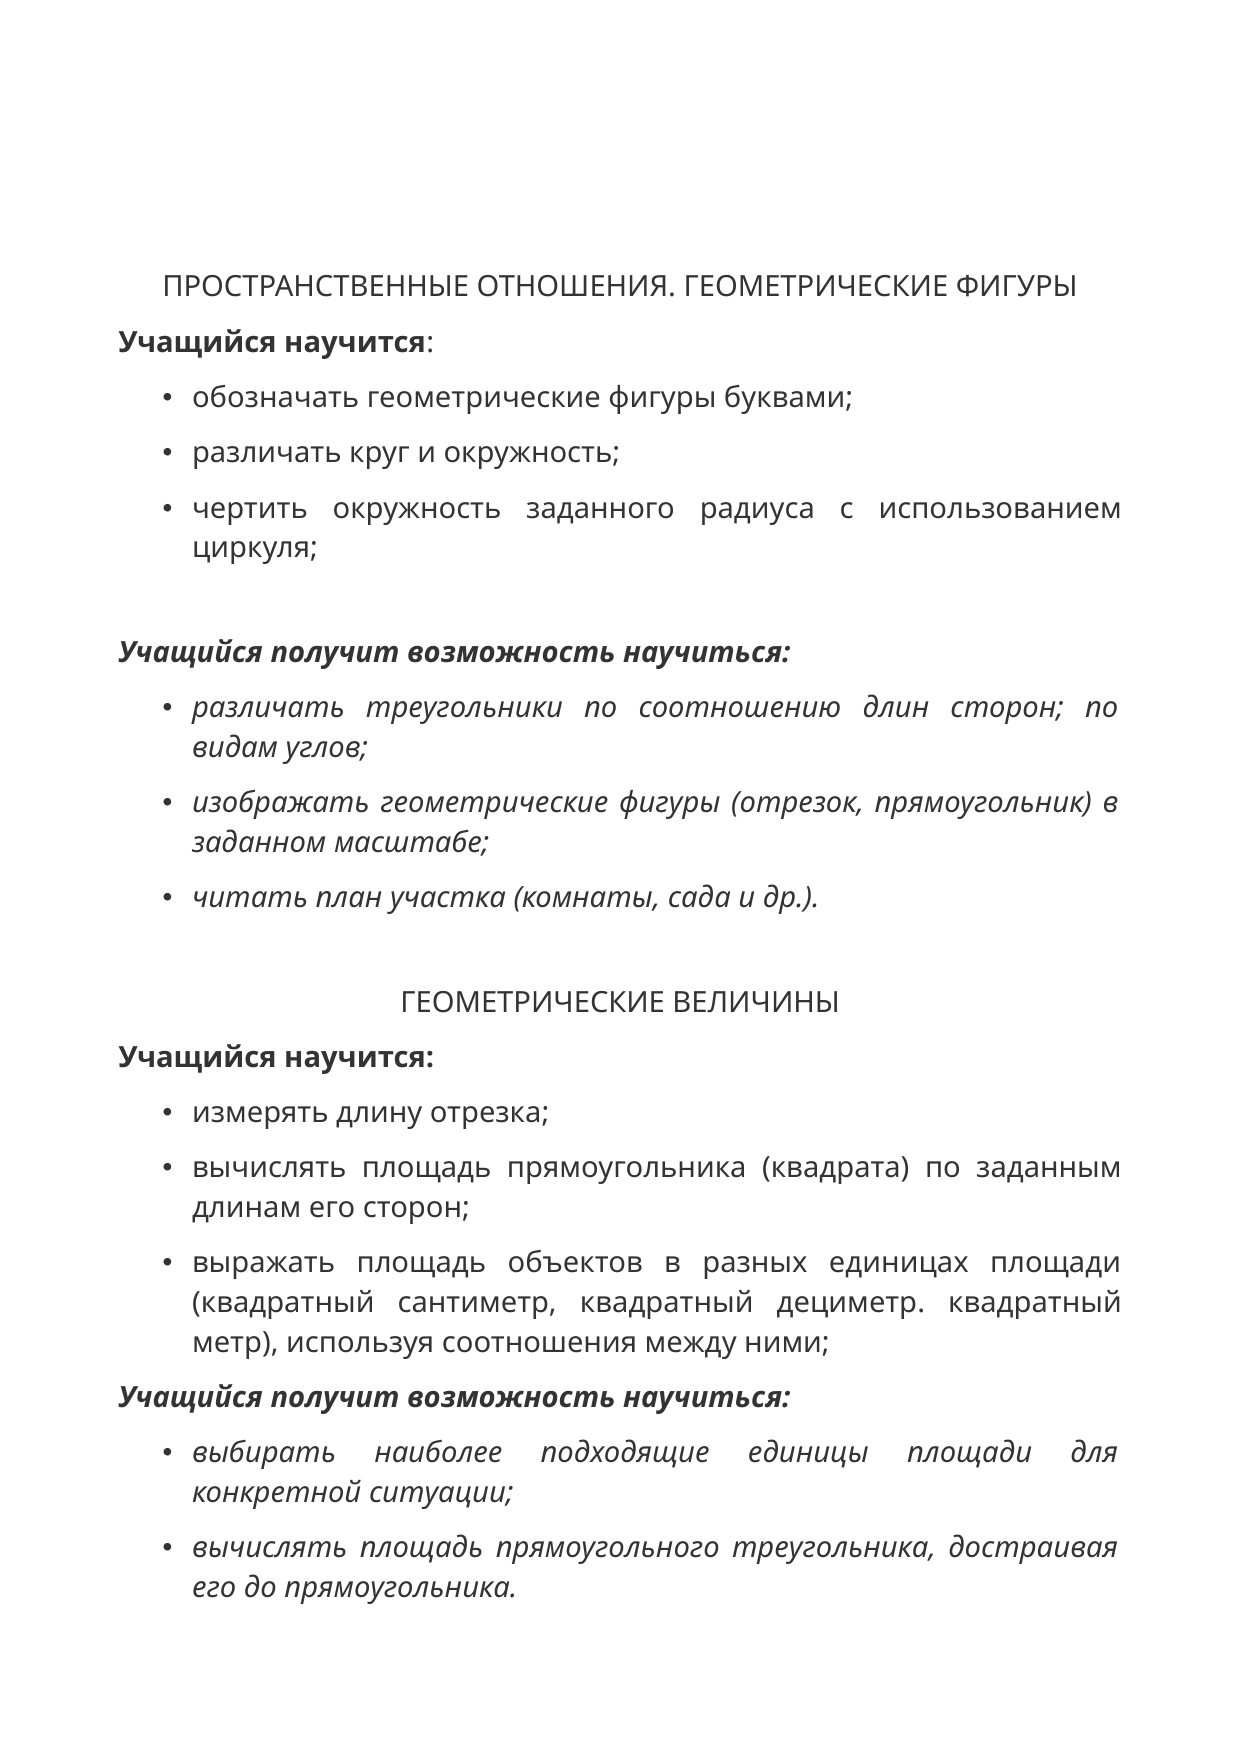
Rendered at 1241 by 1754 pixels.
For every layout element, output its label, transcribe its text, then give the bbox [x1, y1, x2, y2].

text Учащийся получит возможность научиться: [118, 1376, 1122, 1416]
text Учащийся научится: [118, 1036, 1122, 1076]
list измерять длину отрезка; [162, 1091, 1122, 1131]
text Учащийся получит возможность научиться: [118, 631, 1122, 671]
list вычислять площадь прямоугольного треугольника, достраивая его до прямоугольника. [162, 1527, 1122, 1606]
list обозначать геометрические фигуры буквами; [162, 376, 1122, 416]
list выражать площадь объектов в разных единицах площади (квадратный сантиметр, квадратный дециметр. квадратный метр), используя соотношения между ними; [162, 1242, 1122, 1361]
list различать треугольники по соотношению длин сторон; по видам углов; [162, 686, 1122, 766]
list выбирать наиболее подходящие единицы площади для конкретной ситуации; [162, 1432, 1122, 1511]
list чертить окружность заданного радиуса с использованием циркуля; [162, 487, 1122, 566]
list читать план участка (комнаты, сада и др.). [162, 876, 1122, 916]
list вычислять площадь прямоугольника (квадрата) по заданным длинам его сторон; [162, 1147, 1122, 1226]
text ГЕОМЕТРИЧЕСКИЕ ВЕЛИЧИНЫ [118, 981, 1122, 1021]
list изображать геометрические фигуры (отрезок, прямоугольник) в заданном масштабе; [162, 781, 1122, 861]
text Учащийся научится: [118, 321, 1122, 361]
text ПРОСТРАНСТВЕННЫЕ ОТНОШЕНИЯ. ГЕОМЕТРИЧЕСКИЕ ФИГУРЫ [118, 266, 1122, 305]
list различать круг и окружность; [162, 432, 1122, 471]
